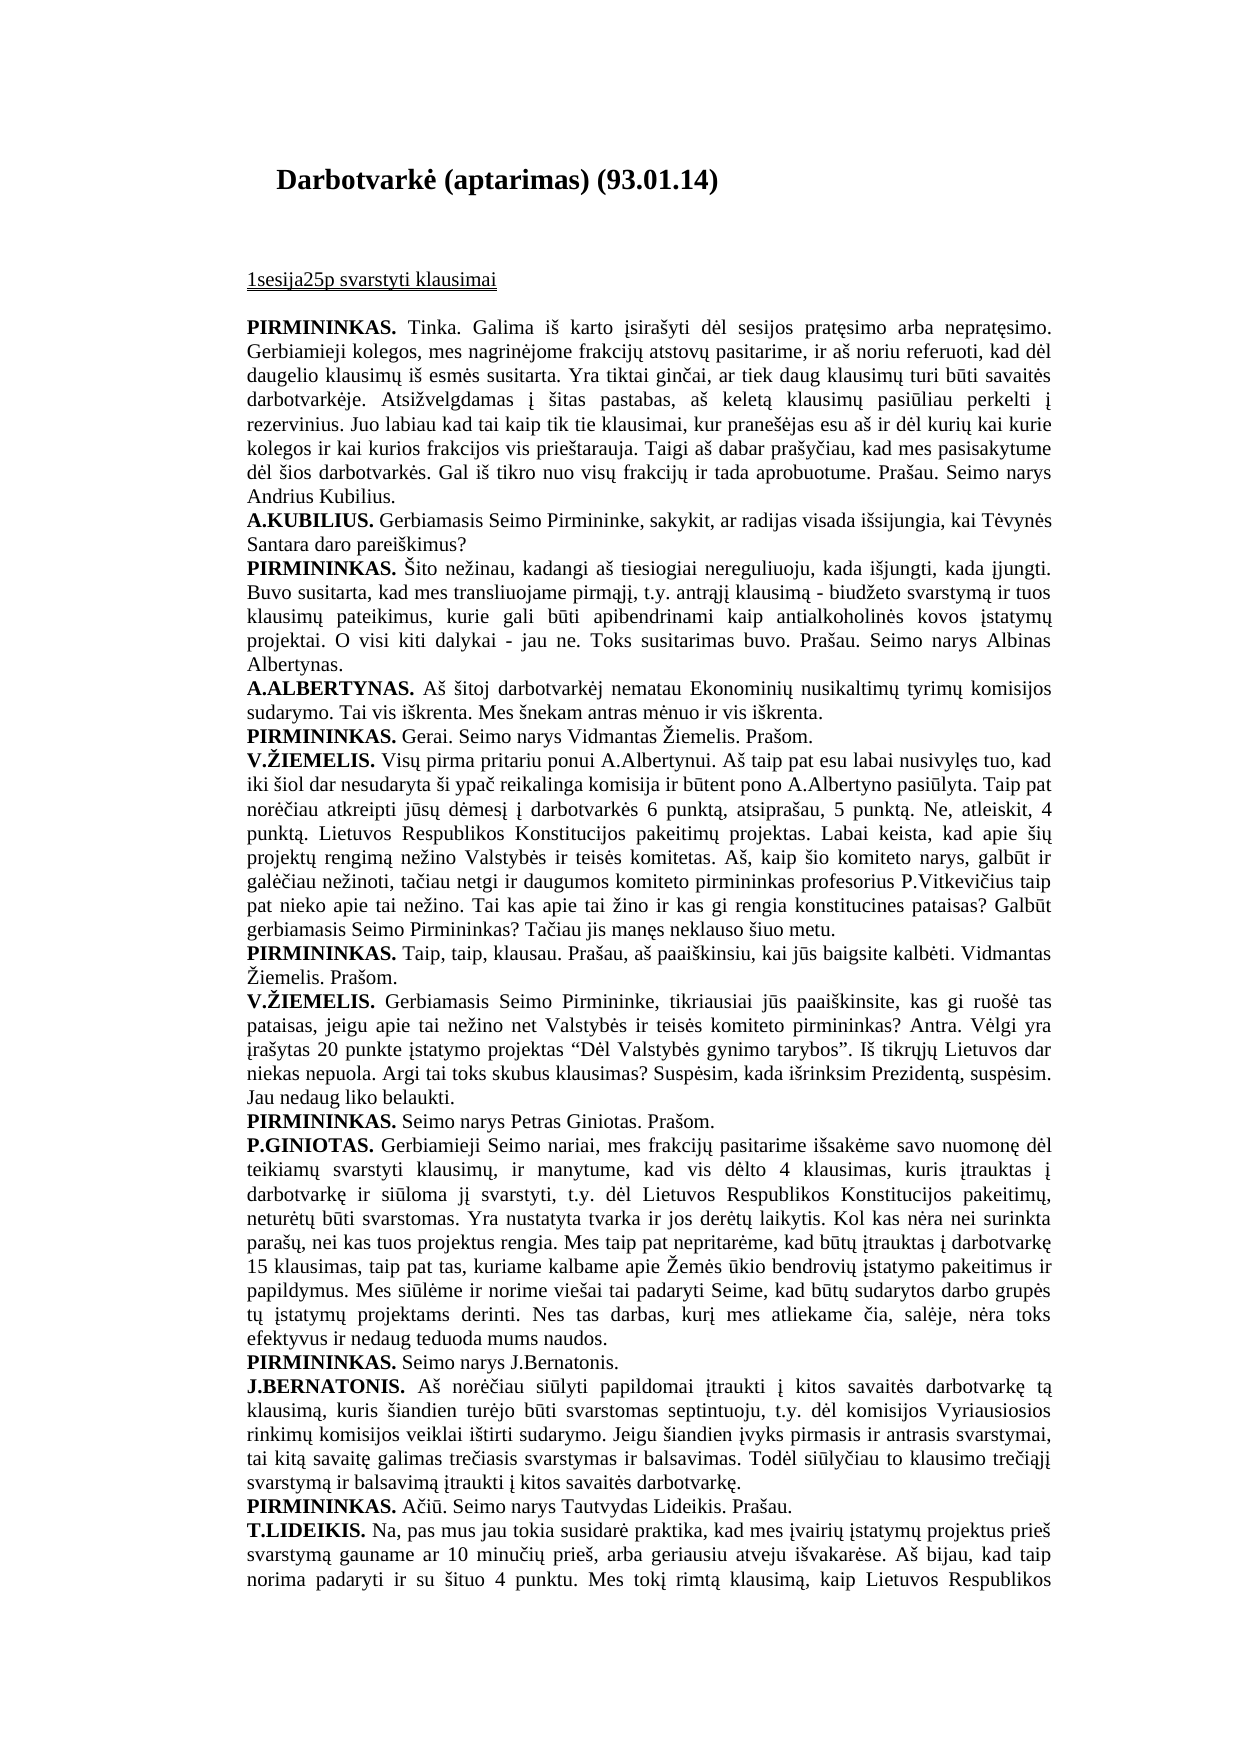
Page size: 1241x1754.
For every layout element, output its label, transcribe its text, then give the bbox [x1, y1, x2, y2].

text PIRMININKAS. Ačiū. Seimo narys Tautvydas Lideikis. Prašau. [247, 1494, 1053, 1518]
text P.GINIOTAS. Gerbiamieji Seimo nariai, mes frakcijų pasitarime išsakėme savo nuomonę dėl teikiamų svarstyti klausimų, ir manytume, kad vis dėlto 4 klausimas, kuris įtrauktas į darbotvarkę ir siūloma jį svarstyti, t.y. dėl Lietuvos Respublikos Konstitucijos pakeitimų, neturėtų būti svarstomas. Yra nustatyta tvarka ir jos derėtų laikytis. Kol kas nėra nei surinkta parašų, nei kas tuos projektus rengia. Mes taip pat nepritarėme, kad būtų įtrauktas į darbotvarkę 15 klausimas, taip pat tas, kuriame kalbame apie Žemės ūkio bendrovių įstatymo pakeitimus ir papildymus. Mes siūlėme ir norime viešai tai padaryti Seime, kad būtų sudarytos darbo grupės tų įstatymų projektams derinti. Nes tas darbas, kurį mes atliekame čia, salėje, nėra toks efektyvus ir nedaug teduoda mums naudos. [247, 1133, 1053, 1350]
text PIRMININKAS. Seimo narys J.Bernatonis. [247, 1350, 1053, 1374]
text V.ŽIEMELIS. Gerbiamasis Seimo Pirmininke, tikriausiai jūs paaiškinsite, kas gi ruošė tas pataisas, jeigu apie tai nežino net Valstybės ir teisės komiteto pirmininkas? Antra. Vėlgi yra įrašytas 20 punkte įstatymo projektas “Dėl Valstybės gynimo tarybos”. Iš tikrųjų Lietuvos dar niekas nepuola. Argi tai toks skubus klausimas? Suspėsim, kada išrinksim Prezidentą, suspėsim. Jau nedaug liko belaukti. [247, 989, 1053, 1109]
text PIRMININKAS. Seimo narys Petras Giniotas. Prašom. [247, 1109, 1053, 1133]
text T.LIDEIKIS. Na, pas mus jau tokia susidarė praktika, kad mes įvairių įstatymų projektus prieš svarstymą gauname ar 10 minučių prieš, arba geriausiu atveju išvakarėse. Aš bijau, kad taip norima padaryti ir su šituo 4 punktu. Mes tokį rimtą klausimą, kaip Lietuvos Respublikos [247, 1518, 1053, 1591]
text PIRMININKAS. Šito nežinau, kadangi aš tiesiogiai nereguliuoju, kada išjungti, kada įjungti. Buvo susitarta, kad mes transliuojame pirmąjį, t.y. antrąjį klausimą - biudžeto svarstymą ir tuos klausimų pateikimus, kurie gali būti apibendrinami kaip antialkoholinės kovos įstatymų projektai. O visi kiti dalykai - jau ne. Toks susitarimas buvo. Prašau. Seimo narys Albinas Albertynas. [247, 556, 1053, 676]
text Darbotvarkė (aptarimas) (93.01.14) [247, 162, 1053, 196]
text 1sesija25p svarstyti klausimai 1sesija25po [247, 267, 1053, 291]
text A.ALBERTYNAS. Aš šitoj darbotvarkėj nematau Ekonominių nusikaltimų tyrimų komisijos sudarymo. Tai vis iškrenta. Mes šnekam antras mėnuo ir vis iškrenta. [247, 676, 1053, 724]
text PIRMININKAS. Tinka. Galima iš karto įsirašyti dėl sesijos pratęsimo arba nepratęsimo. Gerbiamieji kolegos, mes nagrinėjome frakcijų atstovų pasitarime, ir aš noriu referuoti, kad dėl daugelio klausimų iš esmės susitarta. Yra tiktai ginčai, ar tiek daug klausimų turi būti savaitės darbotvarkėje. Atsižvelgdamas į šitas pastabas, aš keletą klausimų pasiūliau perkelti į rezervinius. Juo labiau kad tai kaip tik tie klausimai, kur pranešėjas esu aš ir dėl kurių kai kurie kolegos ir kai kurios frakcijos vis prieštarauja. Taigi aš dabar prašyčiau, kad mes pasisakytume dėl šios darbotvarkės. Gal iš tikro nuo visų frakcijų ir tada aprobuotume. Prašau. Seimo narys Andrius Kubilius. [247, 315, 1053, 508]
text PIRMININKAS. Taip, taip, klausau. Prašau, aš paaiškinsiu, kai jūs baigsite kalbėti. Vidmantas Žiemelis. Prašom. [247, 941, 1053, 989]
text V.ŽIEMELIS. Visų pirma pritariu ponui A.Albertynui. Aš taip pat esu labai nusivylęs tuo, kad iki šiol dar nesudaryta ši ypač reikalinga komisija ir būtent pono A.Albertyno pasiūlyta. Taip pat norėčiau atkreipti jūsų dėmesį į darbotvarkės 6 punktą, atsiprašau, 5 punktą. Ne, atleiskit, 4 punktą. Lietuvos Respublikos Konstitucijos pakeitimų projektas. Labai keista, kad apie šių projektų rengimą nežino Valstybės ir teisės komitetas. Aš, kaip šio komiteto narys, galbūt ir galėčiau nežinoti, tačiau netgi ir daugumos komiteto pirmininkas profesorius P.Vitkevičius taip pat nieko apie tai nežino. Tai kas apie tai žino ir kas gi rengia konstitucines pataisas? Galbūt gerbiamasis Seimo Pirmininkas? Tačiau jis manęs neklauso šiuo metu. [247, 748, 1053, 941]
text A.KUBILIUS. Gerbiamasis Seimo Pirmininke, sakykit, ar radijas visada išsijungia, kai Tėvynės Santara daro pareiškimus? [247, 508, 1053, 556]
text PIRMININKAS. Gerai. Seimo narys Vidmantas Žiemelis. Prašom. [247, 724, 1053, 748]
text J.BERNATONIS. Aš norėčiau siūlyti papildomai įtraukti į kitos savaitės darbotvarkę tą klausimą, kuris šiandien turėjo būti svarstomas septintuoju, t.y. dėl komisijos Vyriausiosios rinkimų komisijos veiklai ištirti sudarymo. Jeigu šiandien įvyks pirmasis ir antrasis svarstymai, tai kitą savaitę galimas trečiasis svarstymas ir balsavimas. Todėl siūlyčiau to klausimo trečiąjį svarstymą ir balsavimą įtraukti į kitos savaitės darbotvarkę. [247, 1374, 1053, 1494]
